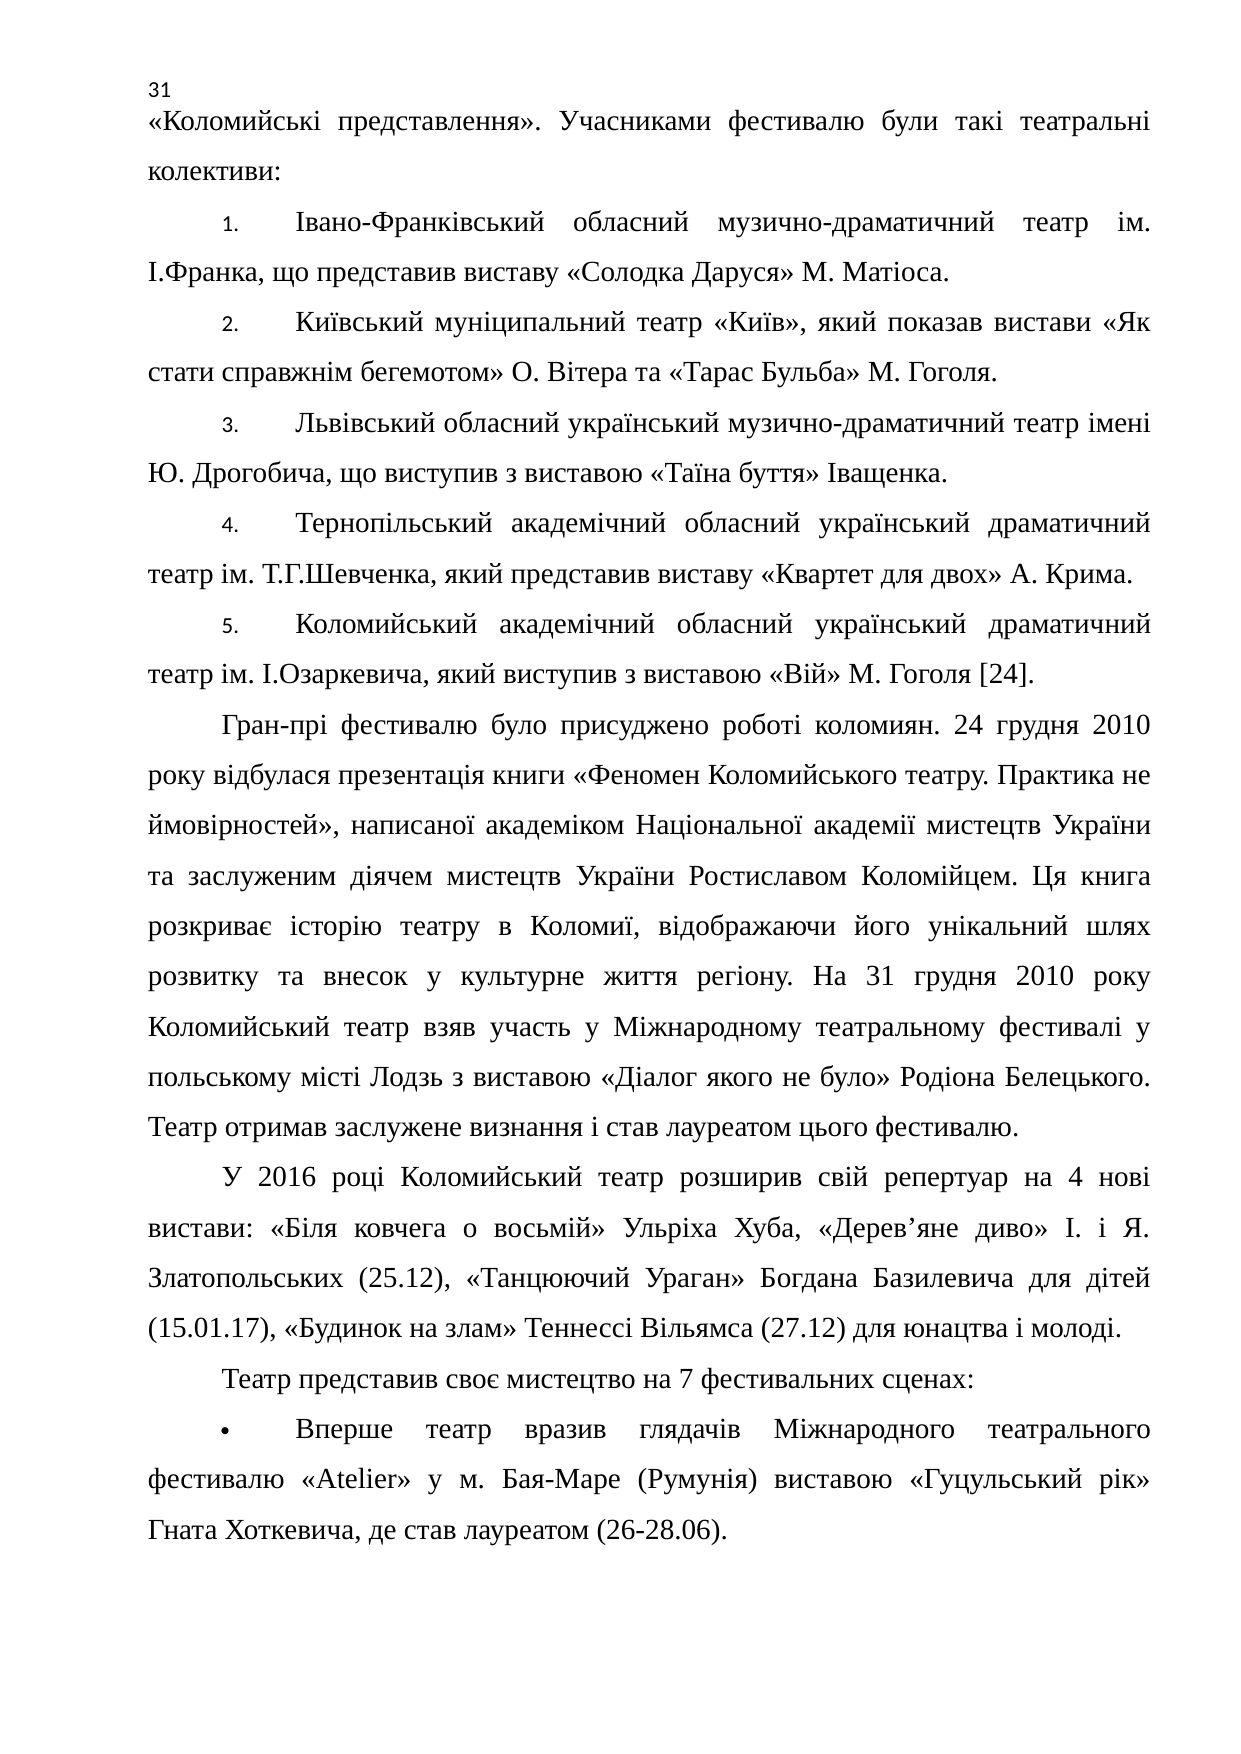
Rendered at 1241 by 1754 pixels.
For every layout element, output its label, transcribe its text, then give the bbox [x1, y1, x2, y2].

list Тернопільський академічний обласний український драматичний театр ім. Т.Г.Шевченка, який представив виставу «Квартет для двох» А. Крима. [148, 506, 1152, 589]
text Театр представив своє мистецтво на 7 фестивальних сценах: [148, 1361, 1152, 1394]
list Івано-Франківський обласний музично-драматичний театр ім. І.Франка, що представив виставу «Солодка Даруся» М. Матіоса. [148, 204, 1152, 287]
list Вперше театр вразив глядачів Міжнародного театрального фестивалю «Atelier» у м. Бая-Маре (Румунія) виставою «Гуцульський рік» Гната Хоткевича, де став лауреатом (26-28.06). [148, 1411, 1152, 1545]
list Коломийський академічний обласний український драматичний театр ім. І.Озаркевича, який виступив з виставою «Вій» М. Гоголя [24]. [148, 606, 1152, 690]
text Гран-прі фестивалю було присуджено роботі коломиян. 24 грудня 2010 року відбулася презентація книги «Феномен Коломийського театру. Практика не ймовірностей», написаної академіком Національної академії мистецтв України та заслуженим діячем мистецтв України Ростиславом Коломійцем. Ця книга розкриває історію театру в Коломиї, відображаючи його унікальний шлях розвитку та внесок у культурне життя регіону. На 31 грудня 2010 року Коломийський театр взяв участь у Міжнародному театральному фестивалі у польському місті Лодзь з виставою «Діалог якого не було» Родіона Белецького. Театр отримав заслужене визнання і став лауреатом цього фестивалю. [148, 707, 1152, 1143]
text У 2016 році Коломийський театр розширив свій репертуар на 4 нові вистави: «Біля ковчега о восьмій» Ульріха Хуба, «Дерев’яне диво» І. і Я. Златопольських (25.12), «Танцюючий Ураган» Богдана Базилевича для дітей (15.01.17), «Будинок на злам» Теннессі Вільямса (27.12) для юнацтва і молоді. [148, 1159, 1152, 1344]
list Львівський обласний український музично-драматичний театр імені Ю. Дрогобича, що виступив з виставою «Таїна буття» Іващенка. [148, 405, 1152, 489]
text «Коломийські представлення». Учасниками фестивалю були такі театральні колективи: [148, 103, 1152, 187]
list Київський муніципальний театр «Київ», який показав вистави «Як стати справжнім бегемотом» О. Вітера та «Тарас Бульба» М. Гоголя. [148, 304, 1152, 388]
